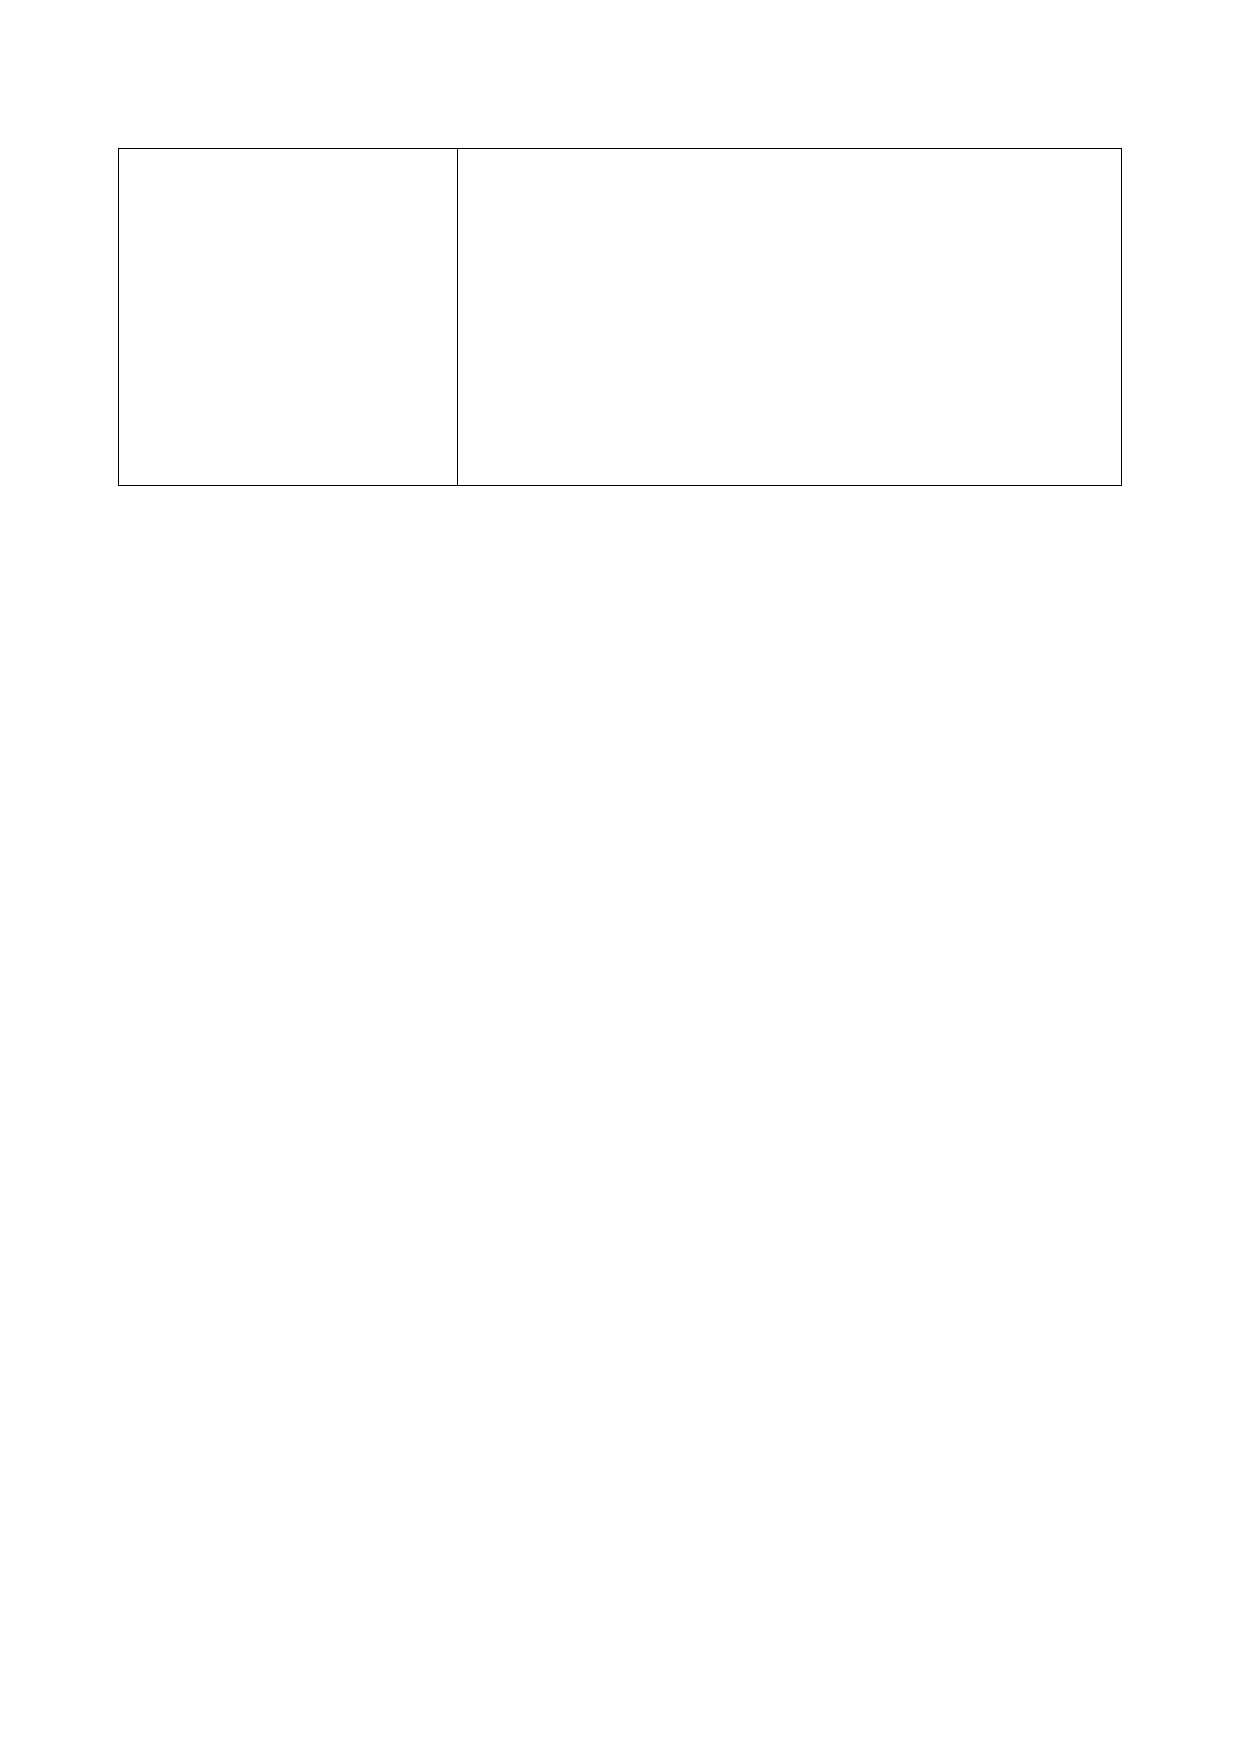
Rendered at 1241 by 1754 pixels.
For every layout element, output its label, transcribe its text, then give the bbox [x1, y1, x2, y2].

table_cell Prova a sintetizzare con le tue parole il concetto di educazione che si ricava dai testi che hai analizzato e comparato [119, 149, 457, 485]
table_cell [458, 149, 1121, 485]
